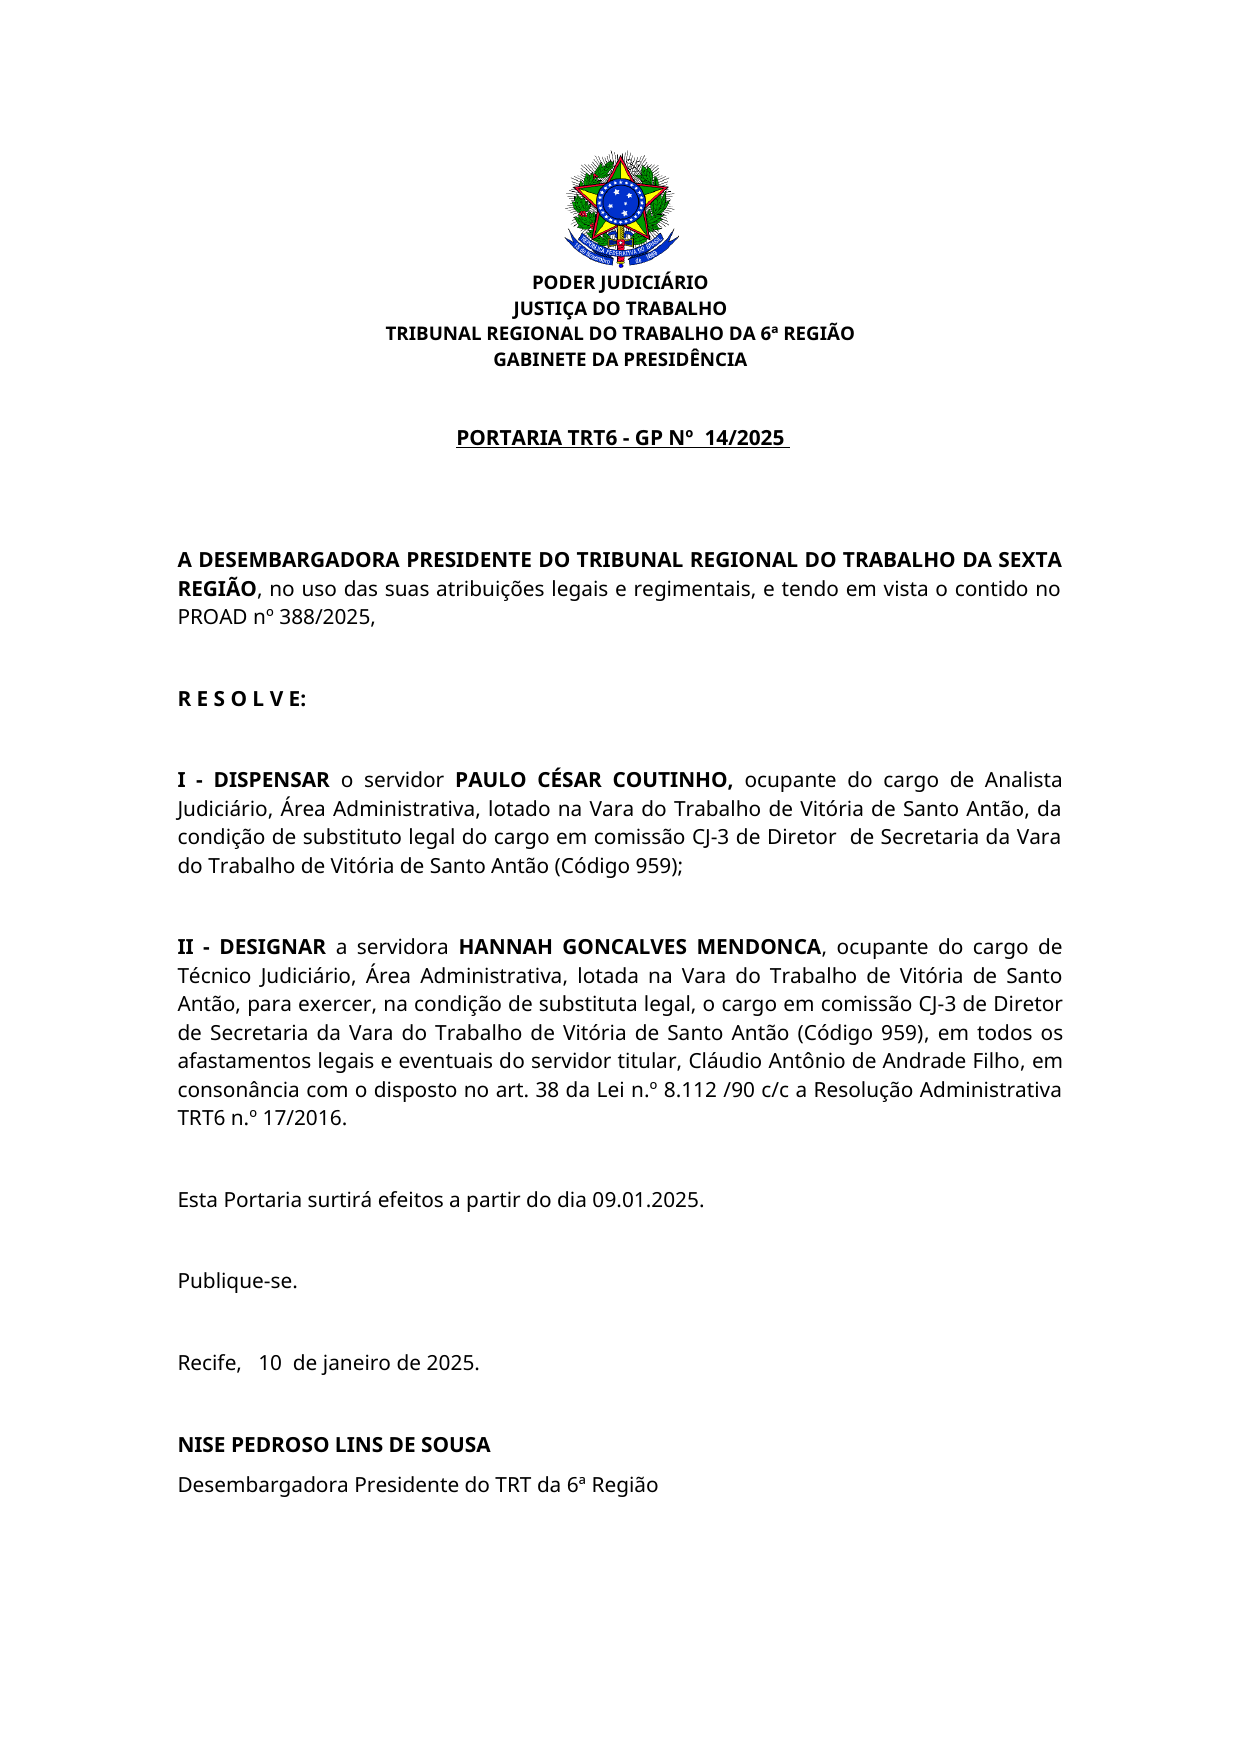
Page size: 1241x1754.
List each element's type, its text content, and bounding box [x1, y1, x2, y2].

text Recife, 10 de janeiro de 2025. [177, 1348, 1063, 1377]
text PODER JUDICIÁRIO [177, 269, 1063, 295]
text NISE PEDROSO LINS DE SOUSA [177, 1430, 1063, 1458]
text A DESEMBARGADORA PRESIDENTE DO TRIBUNAL REGIONAL DO TRABALHO DA SEXTA REGIÃO, no uso das suas atribuições legais e regimentais, e tendo em vista o contido no PROAD nº 388/2025, [177, 545, 1063, 631]
text JUSTIÇA DO TRABALHO [177, 295, 1063, 321]
picture [558, 147, 682, 270]
text I - DISPENSAR o servidor PAULO CÉSAR COUTINHO, ocupante do cargo de Analista Judiciário, Área Administrativa, lotado na Vara do Trabalho de Vitória de Santo Antão, da condição de substituto legal do cargo em comissão CJ-3 de Diretor de Secretaria da Vara do Trabalho de Vitória de Santo Antão (Código 959); [177, 766, 1063, 879]
text Desembargadora Presidente do TRT da 6ª Região [177, 1471, 1063, 1499]
text GABINETE DA PRESIDÊNCIA [177, 346, 1063, 372]
text II - DESIGNAR a servidora HANNAH GONCALVES MENDONCA, ocupante do cargo de Técnico Judiciário, Área Administrativa, lotada na Vara do Trabalho de Vitória de Santo Antão, para exercer, na condição de substituta legal, o cargo em comissão CJ-3 de Diretor de Secretaria da Vara do Trabalho de Vitória de Santo Antão (Código 959), em todos os afastamentos legais e eventuais do servidor titular, Cláudio Antônio de Andrade Filho, em consonância com o disposto no art. 38 da Lei n.º 8.112 /90 c/c a Resolução Administrativa TRT6 n.º 17/2016. [177, 932, 1063, 1132]
text PORTARIA TRT6 - GP Nº 14/2025 [177, 423, 1063, 451]
text Esta Portaria surtirá efeitos a partir do dia 09.01.2025. [177, 1185, 1063, 1213]
text R E S O L V E: [177, 684, 1063, 712]
text Publique-se. [177, 1266, 1063, 1295]
text TRIBUNAL REGIONAL DO TRABALHO DA 6ª REGIÃO [177, 321, 1063, 346]
